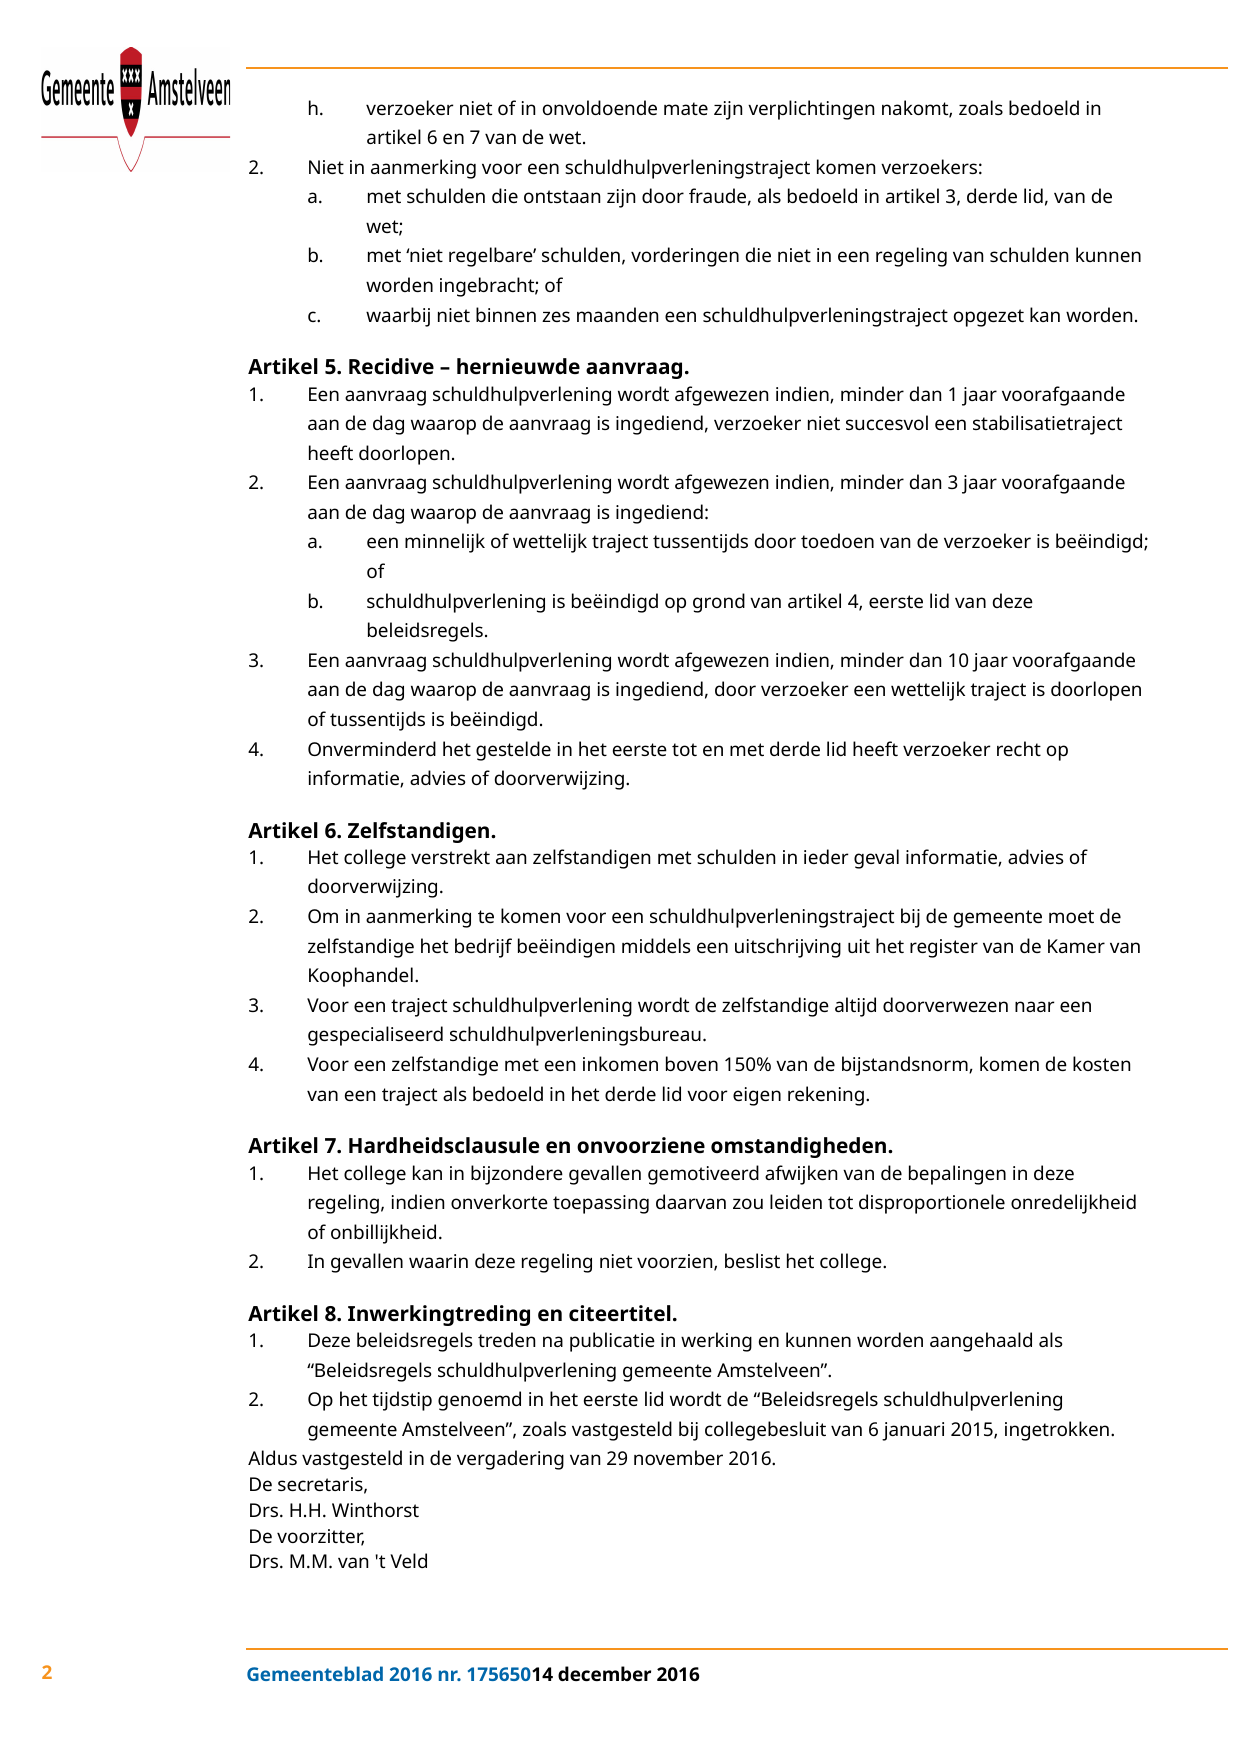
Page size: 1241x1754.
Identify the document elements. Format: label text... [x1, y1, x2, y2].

list met ‘niet regelbare’ schulden, vorderingen die niet in een regeling van schulden kunnen worden ingebracht; of [307, 243, 1152, 298]
list Onverminderd het gestelde in het eerste tot en met derde lid heeft verzoeker recht op informatie, advies of doorverwijzing. [248, 736, 1152, 791]
list waarbij niet binnen zes maanden een schuldhulpverleningstraject opgezet kan worden. [307, 302, 1152, 328]
list In gevallen waarin deze regeling niet voorzien, beslist het college. [248, 1248, 1152, 1274]
list Voor een traject schuldhulpverlening wordt de zelfstandige altijd doorverwezen naar een gespecialiseerd schuldhulpverleningsbureau. [248, 992, 1152, 1047]
picture [41, 47, 231, 172]
text De secretaris, [248, 1471, 1152, 1497]
text Aldus vastgesteld in de vergadering van 29 november 2016. [248, 1446, 1152, 1471]
text Artikel 5. Recidive – hernieuwde aanvraag. [248, 352, 1152, 381]
list Om in aanmerking te komen voor een schuldhulpverleningstraject bij de gemeente moet de zelfstandige het bedrijf beëindigen middels een uitschrijving uit het register van de Kamer van Koophandel. [248, 903, 1152, 988]
list Een aanvraag schuldhulpverlening wordt afgewezen indien, minder dan 1 jaar voorafgaande aan de dag waarop de aanvraag is ingediend, verzoeker niet succesvol een stabilisatietraject heeft doorlopen. [248, 381, 1152, 466]
list Het college verstrekt aan zelfstandigen met schulden in ieder geval informatie, advies of doorverwijzing. [248, 844, 1152, 899]
text Artikel 8. Inwerkingtreding en citeertitel. [248, 1299, 1152, 1327]
list schuldhulpverlening is beëindigd op grond van artikel 4, eerste lid van deze beleidsregels. [307, 588, 1152, 643]
list Een aanvraag schuldhulpverlening wordt afgewezen indien, minder dan 10 jaar voorafgaande aan de dag waarop de aanvraag is ingediend, door verzoeker een wettelijk traject is doorlopen of tussentijds is beëindigd. [248, 647, 1152, 732]
text De voorzitter, [248, 1523, 1152, 1548]
list verzoeker niet of in onvoldoende mate zijn verplichtingen nakomt, zoals bedoeld in artikel 6 en 7 van de wet. [307, 95, 1152, 150]
text Drs. M.M. van 't Veld [248, 1548, 1152, 1574]
list Een aanvraag schuldhulpverlening wordt afgewezen indien, minder dan 3 jaar voorafgaande aan de dag waarop de aanvraag is ingediend: [248, 469, 1152, 525]
list een minnelijk of wettelijk traject tussentijds door toedoen van de verzoeker is beëindigd; of [307, 529, 1152, 584]
text Drs. H.H. Winthorst [248, 1497, 1152, 1523]
list Niet in aanmerking voor een schuldhulpverleningstraject komen verzoekers: [248, 154, 1152, 180]
list Op het tijdstip genoemd in het eerste lid wordt de “Beleidsregels schuldhulpverlening gemeente Amstelveen”, zoals vastgesteld bij collegebesluit van 6 januari 2015, ingetrokken. [248, 1386, 1152, 1442]
list Het college kan in bijzondere gevallen gemotiveerd afwijken van de bepalingen in deze regeling, indien onverkorte toepassing daarvan zou leiden tot disproportionele onredelijkheid of onbillijkheid. [248, 1160, 1152, 1244]
list met schulden die ontstaan zijn door fraude, als bedoeld in artikel 3, derde lid, van de wet; [307, 183, 1152, 239]
list Deze beleidsregels treden na publicatie in werking en kunnen worden aangehaald als “Beleidsregels schuldhulpverlening gemeente Amstelveen”. [248, 1327, 1152, 1383]
text Artikel 6. Zelfstandigen. [248, 816, 1152, 844]
list Voor een zelfstandige met een inkomen boven 150% van de bijstandsnorm, komen de kosten van een traject als bedoeld in het derde lid voor eigen rekening. [248, 1051, 1152, 1107]
text Artikel 7. Hardheidsclausule en onvoorziene omstandigheden. [248, 1131, 1152, 1160]
